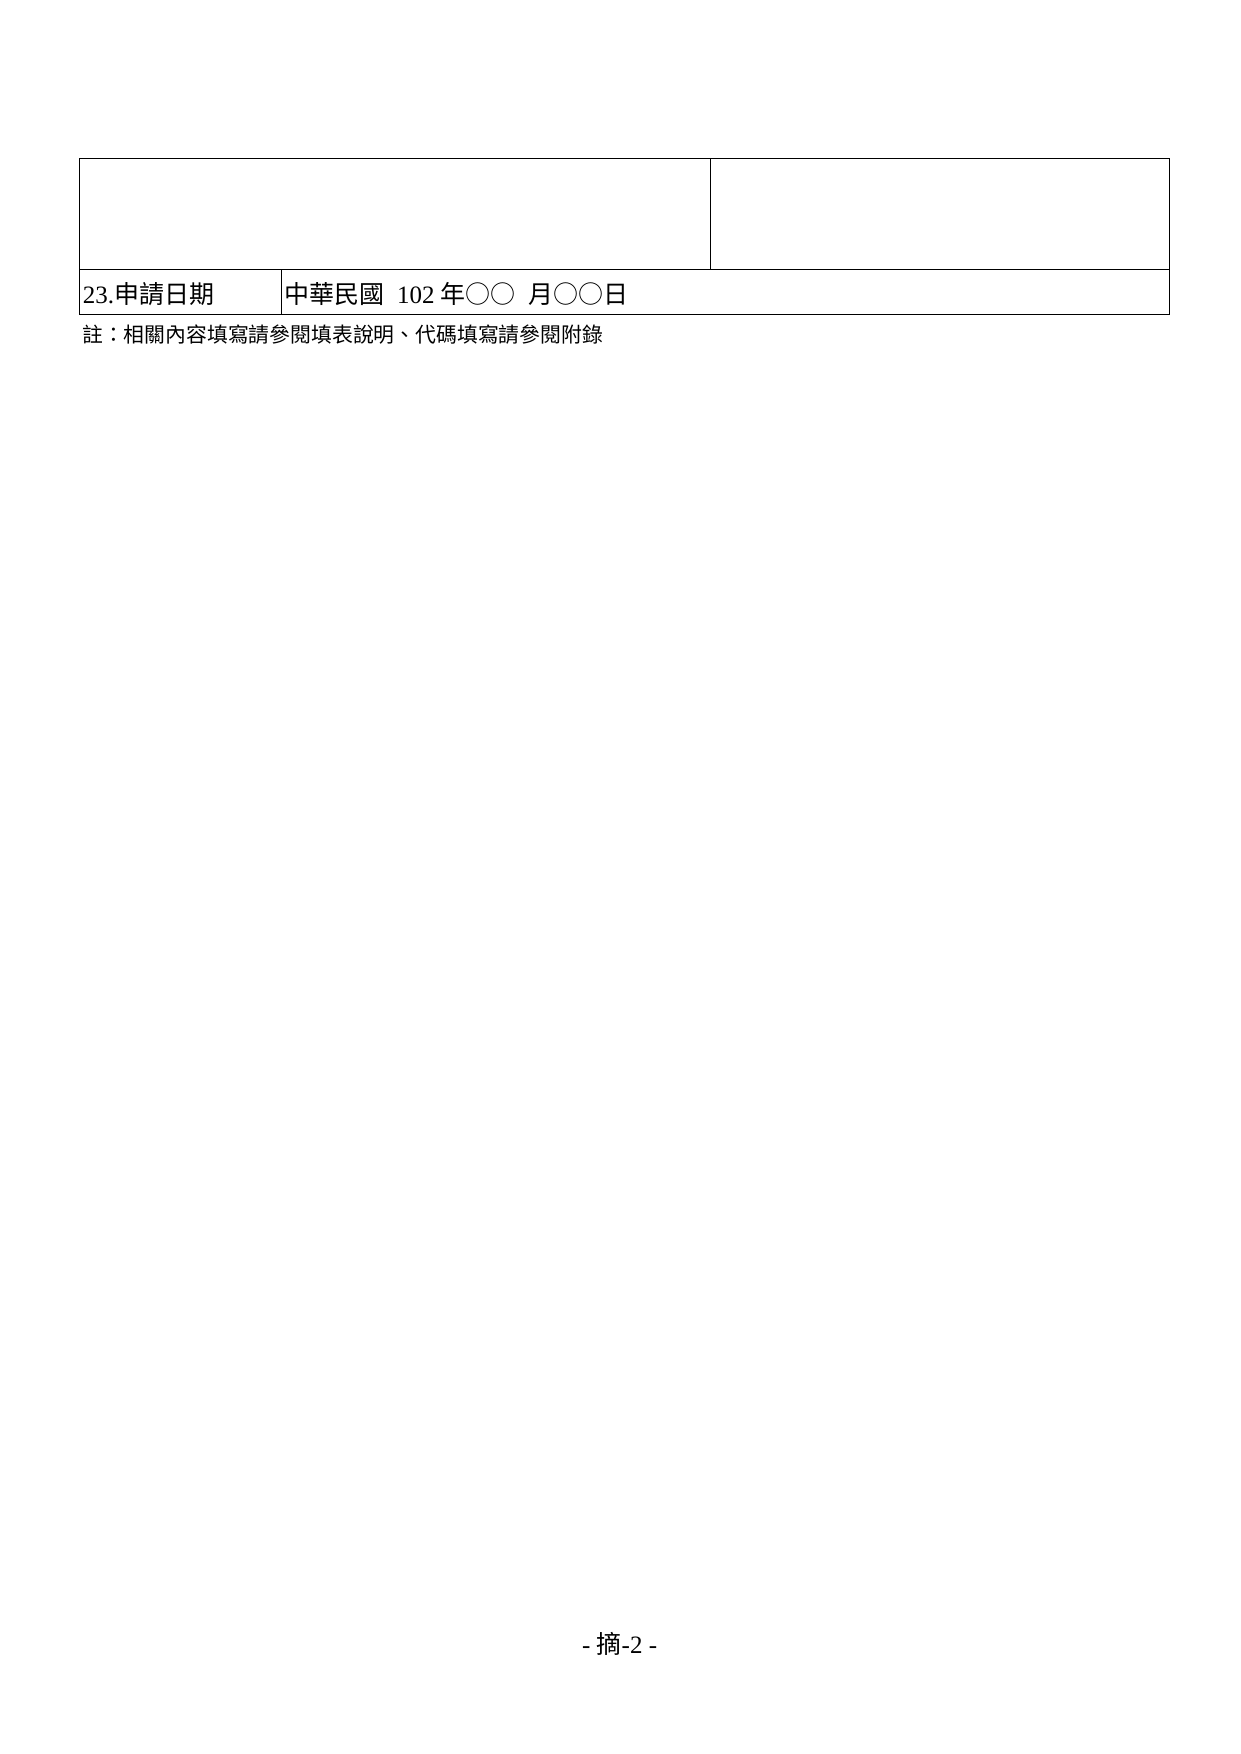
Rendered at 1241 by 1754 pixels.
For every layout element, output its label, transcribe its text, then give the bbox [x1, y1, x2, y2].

table_cell 21.開發單位戳章 [80, 159, 710, 269]
table_cell 23.申請日期 [80, 270, 281, 314]
table_cell [711, 159, 1169, 269]
text 註：相關內容填寫請參閱填表說明、代碼填寫請參閱附錄 [82, 323, 1184, 348]
table_cell 中華民國 102 年○○ 月○○日 [282, 270, 1169, 314]
